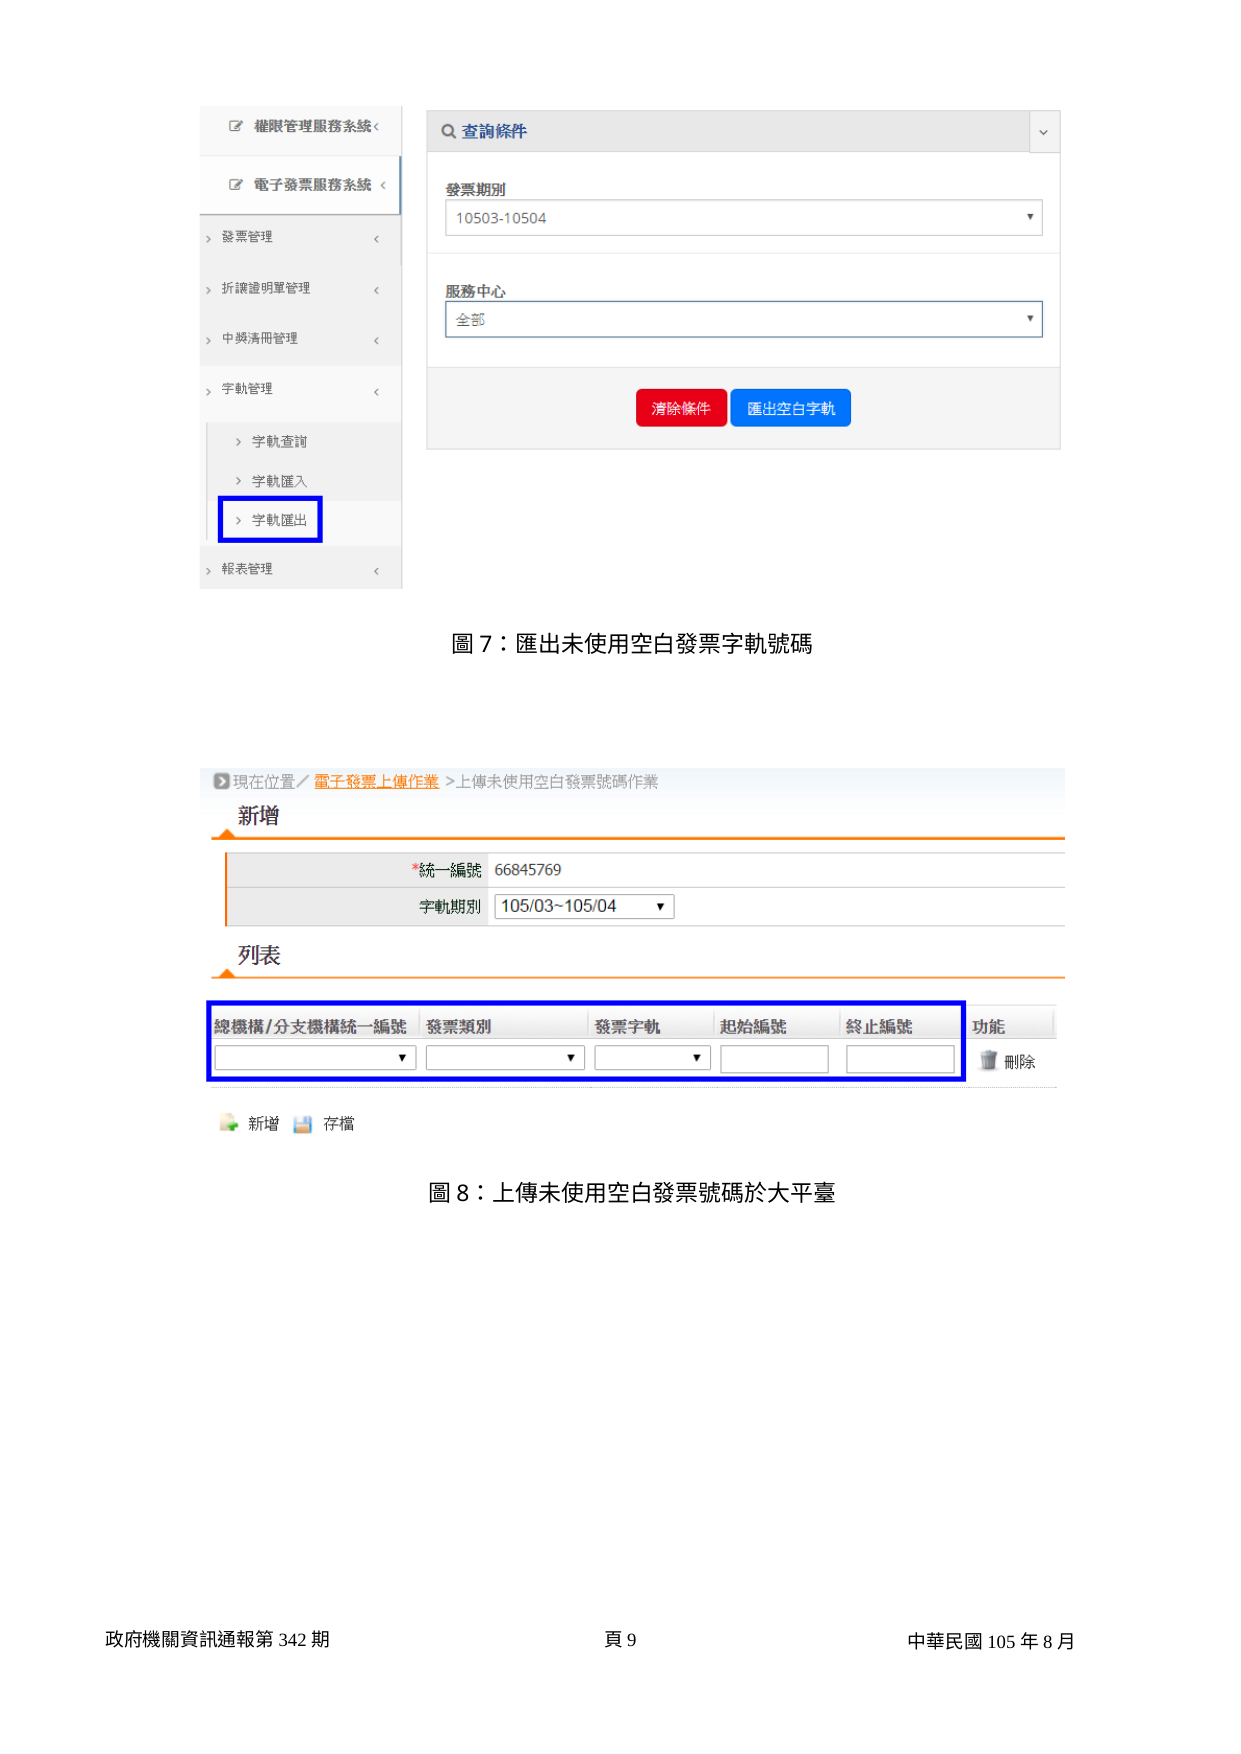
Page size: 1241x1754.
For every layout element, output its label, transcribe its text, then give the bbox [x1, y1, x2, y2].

text 圖8：上傳未使用空白發票號碼於大平臺 [118, 1175, 1147, 1208]
text 圖7：匯出未使用空白發票字軌號碼 [118, 626, 1147, 660]
